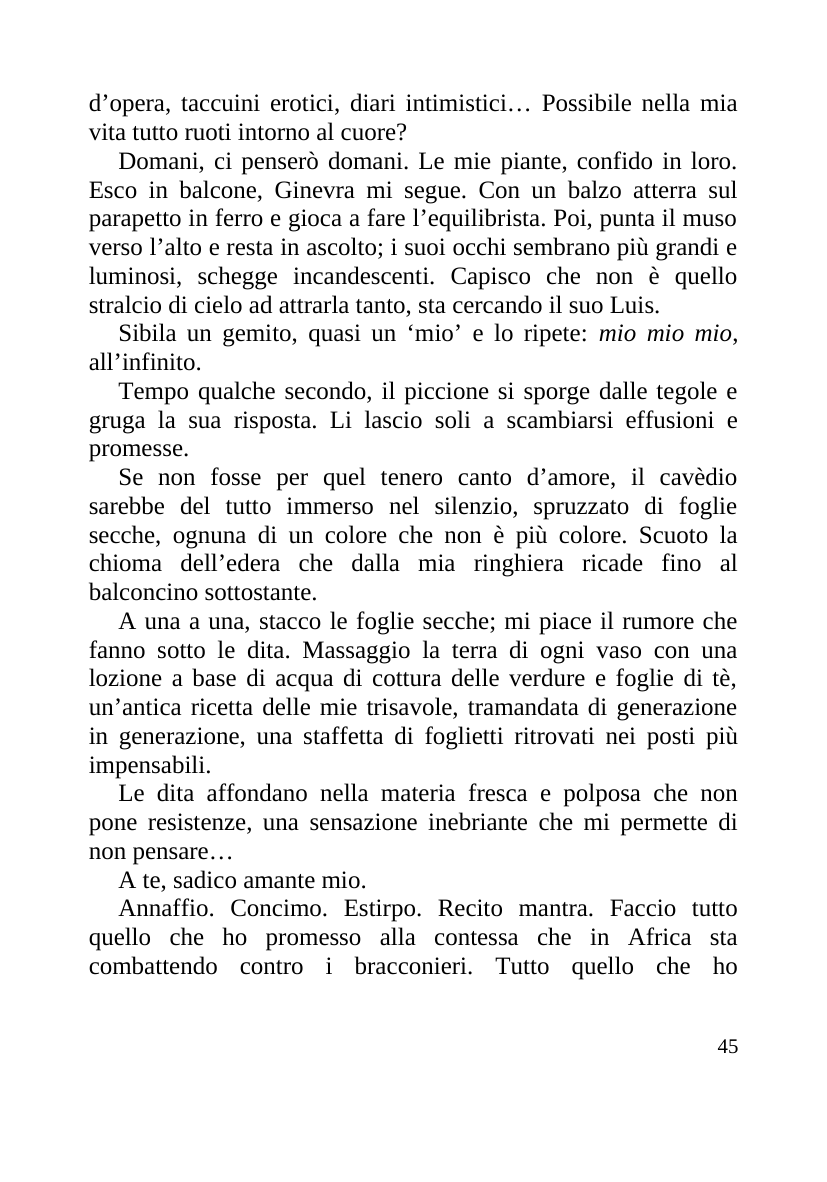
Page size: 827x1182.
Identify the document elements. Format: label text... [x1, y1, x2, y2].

text Sibila un gemito, quasi un ‘mio’ e lo ripete: mio mio mio, all’infinito. [88, 318, 738, 376]
text Domani, ci penserò domani. Le mie piante, confido in loro. Esco in balcone, Ginevra mi segue. Con un balzo atterra sul parapetto in ferro e gioca a fare l’equilibrista. Poi, punta il muso verso l’alto e resta in ascolto; i suoi occhi sembrano più grandi e luminosi, schegge incandescenti. Capisco che non è quello stralcio di cielo ad attrarla tanto, sta cercando il suo Luis. [88, 146, 738, 318]
text Annaffio. Concimo. Estirpo. Recito mantra. Faccio tutto quello che ho promesso alla contessa che in Africa sta combattendo contro i bracconieri. Tutto quello che ho [88, 893, 738, 980]
text Tempo qualche secondo, il piccione si sporge dalle tegole e gruga la sua risposta. Li lascio soli a scambiarsi effusioni e promesse. [88, 376, 738, 462]
text A te, sadico amante mio. [88, 865, 738, 893]
text d’opera, taccuini erotici, diari intimistici… Possibile nella mia vita tutto ruoti intorno al cuore? [88, 88, 738, 146]
text Se non fosse per quel tenero canto d’amore, il cavèdio sarebbe del tutto immerso nel silenzio, spruzzato di foglie secche, ognuna di un colore che non è più colore. Scuoto la chioma dell’edera che dalla mia ringhiera ricade fino al balconcino sottostante. [88, 462, 738, 606]
text Le dita affondano nella materia fresca e polposa che non pone resistenze, una sensazione inebriante che mi permette di non pensare… [88, 778, 738, 865]
text A una a una, stacco le foglie secche; mi piace il rumore che fanno sotto le dita. Massaggio la terra di ogni vaso con una lozione a base di acqua di cottura delle verdure e foglie di tè, un’antica ricetta delle mie trisavole, tramandata di generazione in generazione, una staffetta di foglietti ritrovati nei posti più impensabili. [88, 606, 738, 778]
